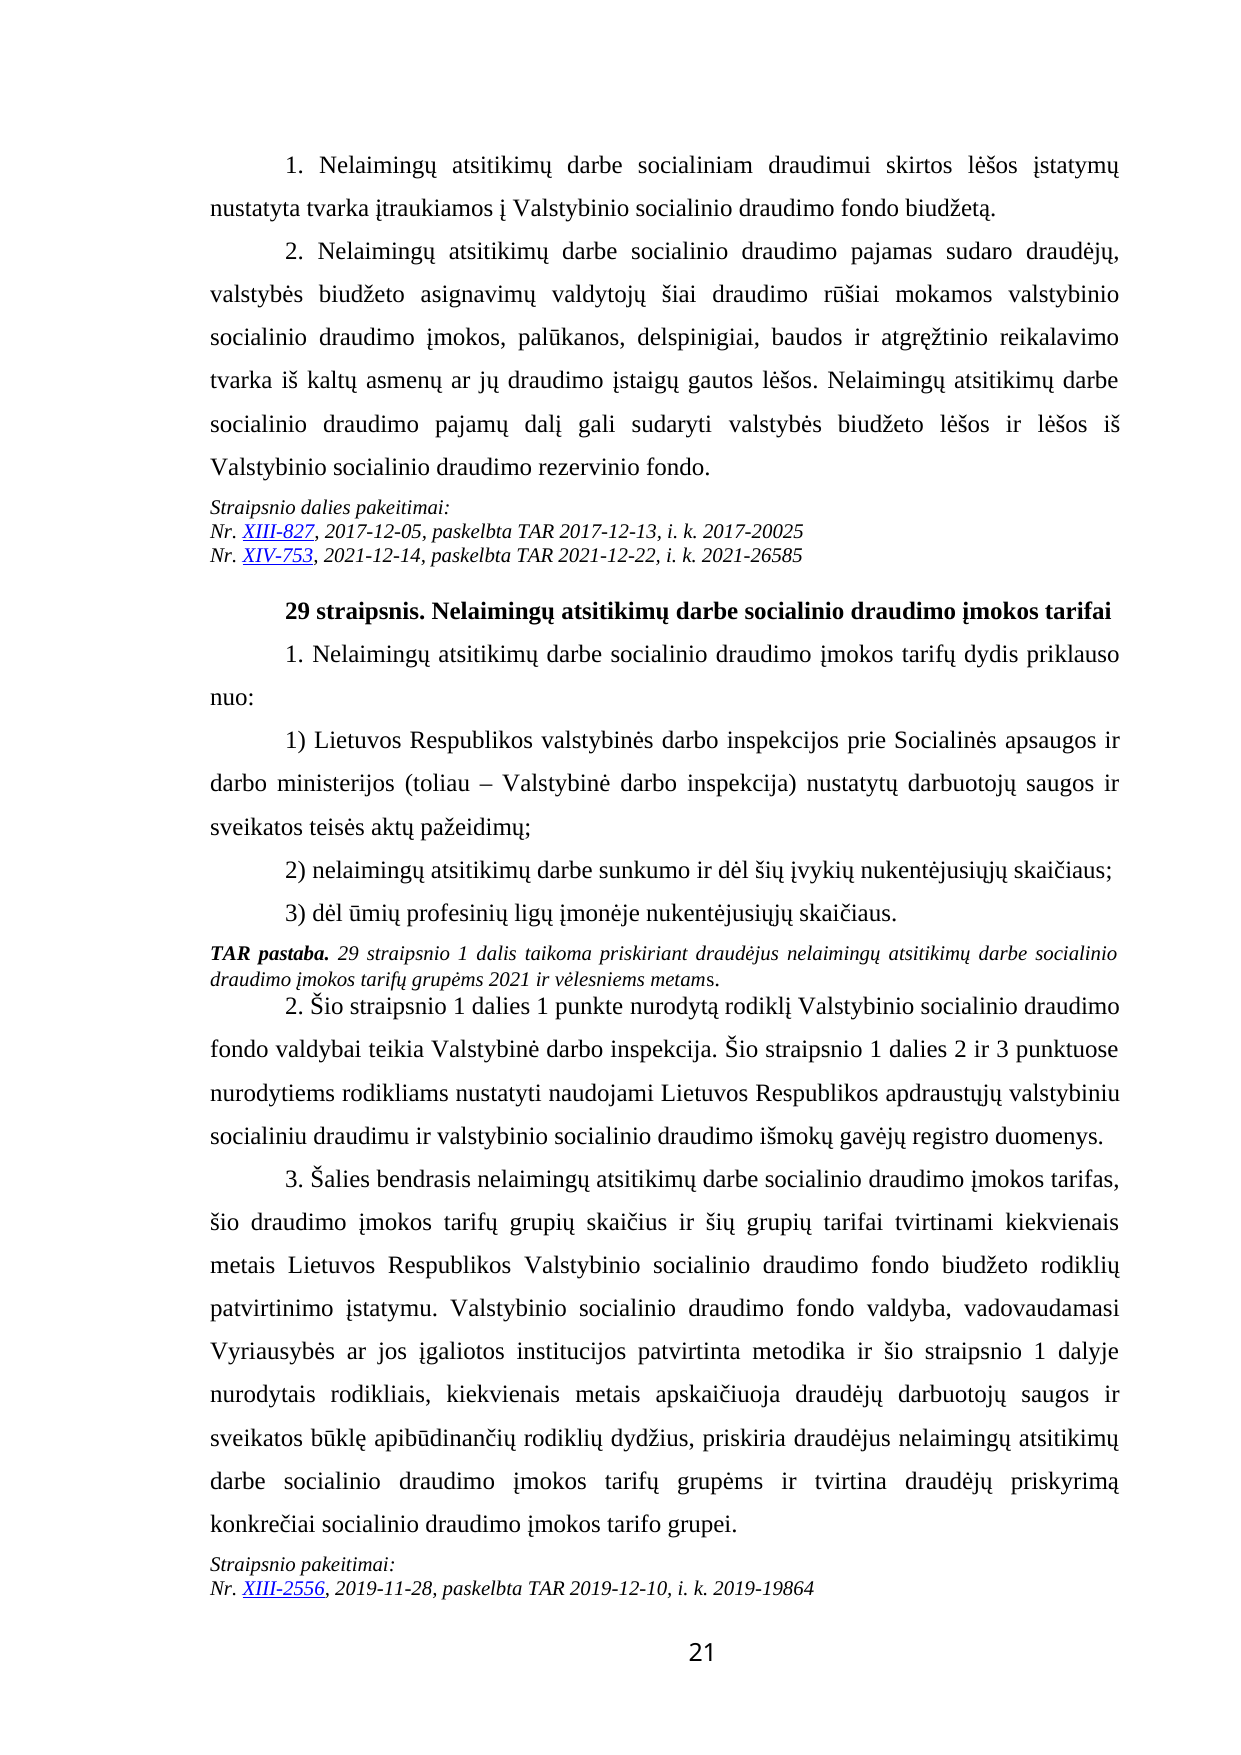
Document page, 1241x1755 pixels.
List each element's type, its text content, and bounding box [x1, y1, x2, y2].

text 2. Nelaimingų atsitikimų darbe socialinio draudimo pajamas sudaro draudėjų, valstybės biudžeto asignavimų valdytojų šiai draudimo rūšiai mokamos valstybinio socialinio draudimo įmokos, palūkanos, delspinigiai, baudos ir atgręžtinio reikalavimo tvarka iš kaltų asmenų ar jų draudimo įstaigų gautos lėšos. Nelaimingų atsitikimų darbe socialinio draudimo pajamų dalį gali sudaryti valstybės biudžeto lėšos ir lėšos iš Valstybinio socialinio draudimo rezervinio fondo. [210, 236, 1120, 481]
text Straipsnio dalies pakeitimai: [210, 495, 1120, 519]
text 29 straipsnis. Nelaimingų atsitikimų darbe socialinio draudimo įmokos tarifai [210, 596, 1120, 625]
text Nr. XIII-2556, 2019-11-28, paskelbta TAR 2019-12-10, i. k. 2019-19864 [210, 1576, 1120, 1600]
text 1. Nelaimingų atsitikimų darbe socialinio draudimo įmokos tarifų dydis priklauso nuo: [210, 639, 1120, 711]
text 1. Nelaimingų atsitikimų darbe socialiniam draudimui skirtos lėšos įstatymų nustatyta tvarka įtraukiamos į Valstybinio socialinio draudimo fondo biudžetą. [210, 150, 1120, 222]
text 1) Lietuvos Respublikos valstybinės darbo inspekcijos prie Socialinės apsaugos ir darbo ministerijos (toliau – Valstybinė darbo inspekcija) nustatytų darbuotojų saugos ir sveikatos teisės aktų pažeidimų; [210, 725, 1120, 840]
text 3. Šalies bendrasis nelaimingų atsitikimų darbe socialinio draudimo įmokos tarifas, šio draudimo įmokos tarifų grupių skaičius ir šių grupių tarifai tvirtinami kiekvienais metais Lietuvos Respublikos Valstybinio socialinio draudimo fondo biudžeto rodiklių patvirtinimo įstatymu. Valstybinio socialinio draudimo fondo valdyba, vadovaudamasi Vyriausybės ar jos įgaliotos institucijos patvirtinta metodika ir šio straipsnio 1 dalyje nurodytais rodikliais, kiekvienais metais apskaičiuoja draudėjų darbuotojų saugos ir sveikatos būklę apibūdinančių rodiklių dydžius, priskiria draudėjus nelaimingų atsitikimų darbe socialinio draudimo įmokos tarifų grupėms ir tvirtina draudėjų priskyrimą konkrečiai socialinio draudimo įmokos tarifo grupei. [210, 1164, 1120, 1538]
text 3) dėl ūmių profesinių ligų įmonėje nukentėjusiųjų skaičiaus. [210, 898, 1120, 927]
text Straipsnio pakeitimai: [210, 1552, 1120, 1576]
text 2) nelaimingų atsitikimų darbe sunkumo ir dėl šių įvykių nukentėjusiųjų skaičiaus; [210, 855, 1120, 883]
text 2. Šio straipsnio 1 dalies 1 punkte nurodytą rodiklį Valstybinio socialinio draudimo fondo valdybai teikia Valstybinė darbo inspekcija. Šio straipsnio 1 dalies 2 ir 3 punktuose nurodytiems rodikliams nustatyti naudojami Lietuvos Respublikos apdraustųjų valstybiniu socialiniu draudimu ir valstybinio socialinio draudimo išmokų gavėjų registro duomenys. [210, 991, 1120, 1149]
text Nr. XIV-753, 2021-12-14, paskelbta TAR 2021-12-22, i. k. 2021-26585 [210, 543, 1120, 567]
text Nr. XIII-827, 2017-12-05, paskelbta TAR 2017-12-13, i. k. 2017-20025 [210, 519, 1120, 543]
text TAR pastaba. 29 straipsnio 1 dalis taikoma priskiriant draudėjus nelaimingų atsitikimų darbe socialinio draudimo įmokos tarifų grupėms 2021 ir vėlesniems metams. [210, 941, 1120, 991]
